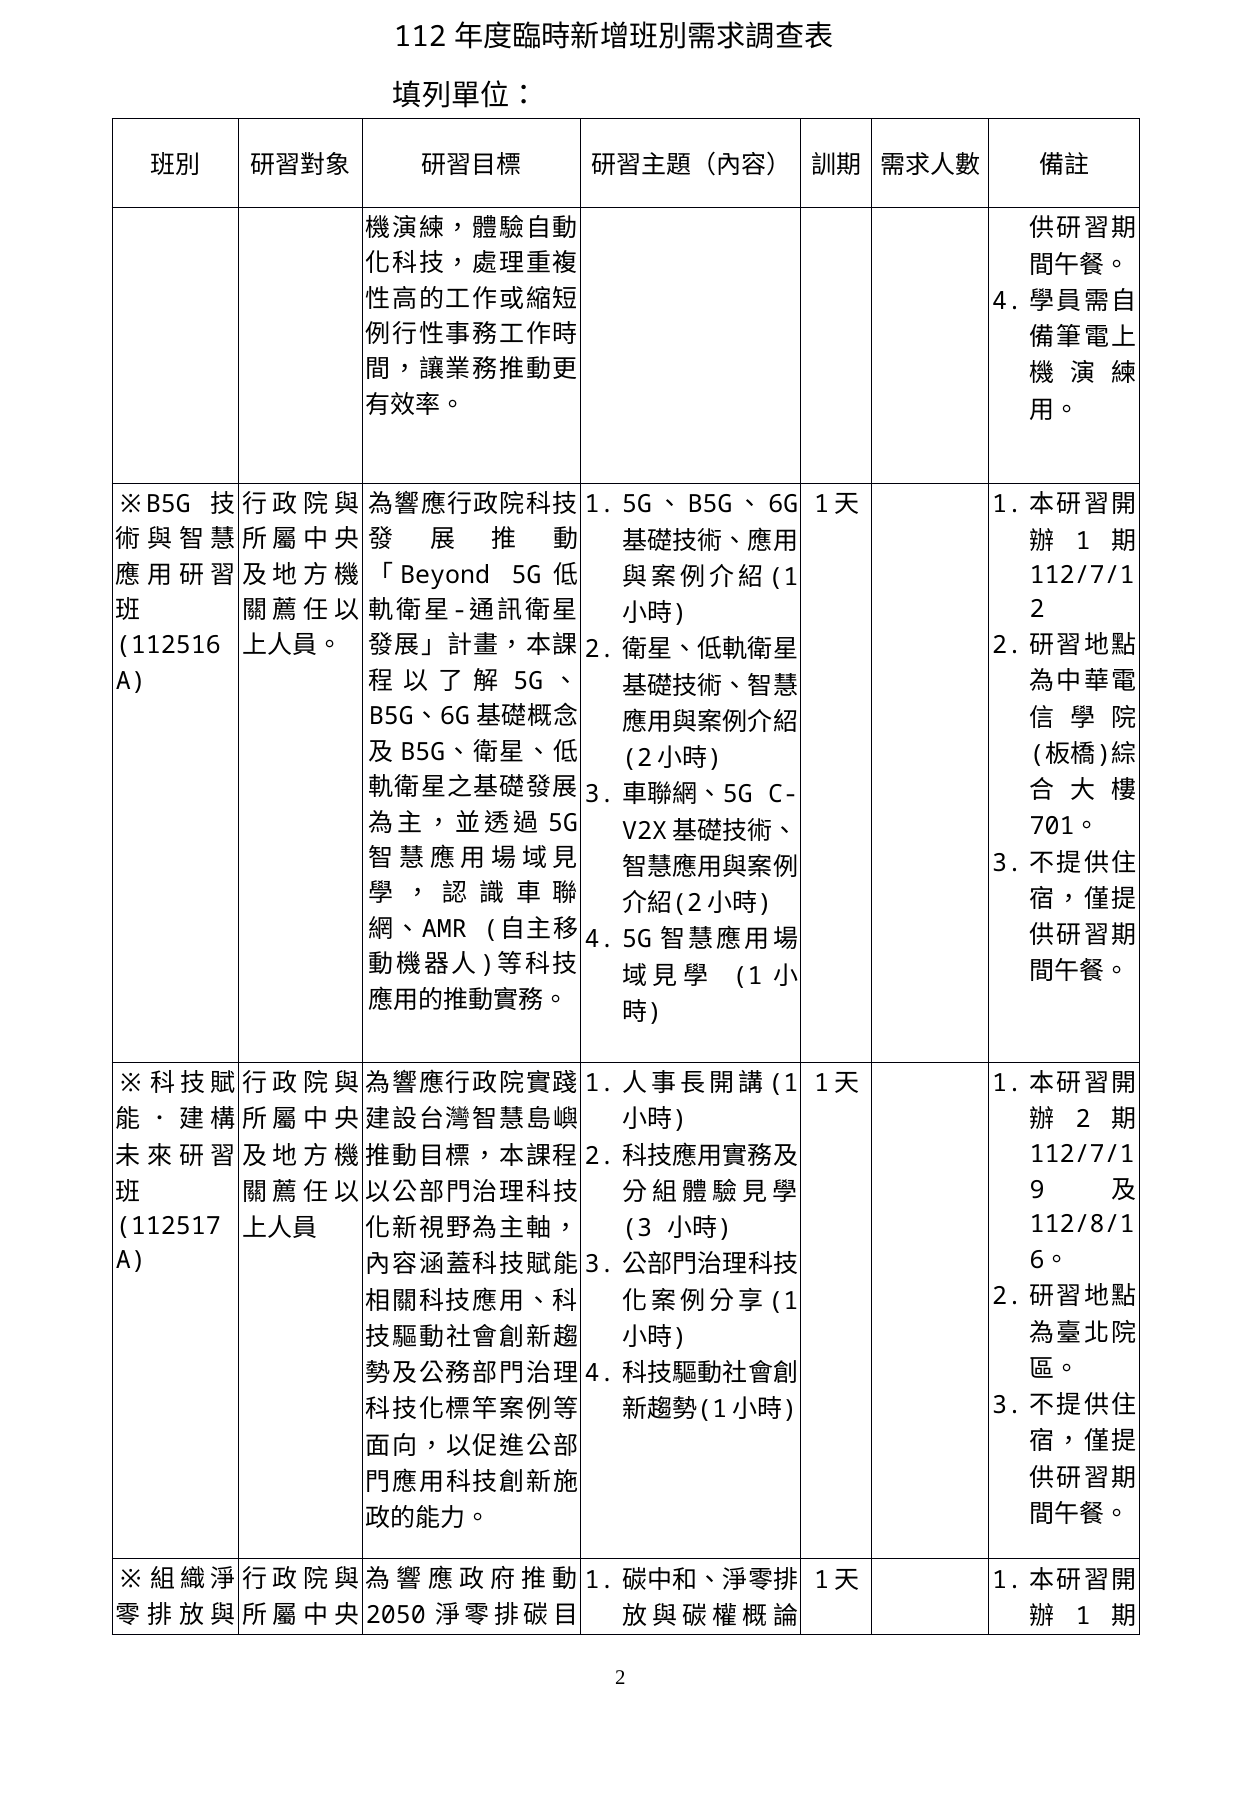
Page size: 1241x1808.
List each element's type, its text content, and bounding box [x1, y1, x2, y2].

table_header 研習主題（內容） [581, 119, 800, 207]
table_header 研習對象 [239, 119, 362, 207]
table_cell 本研習開辦1期112/7/12 研習地點為中華電信學院 (板橋)綜合大樓701。 不提供住宿，僅提供研習期間午餐。 [989, 484, 1139, 1062]
table_cell RPA 科技與應用案例分享(0.5小時) 下載RPA軟體，情境演練(5.5小時) [581, 208, 800, 483]
table_cell [239, 208, 362, 483]
table_cell ※B5G技術與智慧應用研習班 (112516A) [113, 484, 238, 1062]
table_header 訓期 [801, 119, 871, 207]
table_cell [872, 1063, 988, 1558]
table_cell 行政院與所屬中央及地方機關薦任以上人員。 [239, 484, 362, 1062]
table_cell 為響應政府推動2050淨零排碳目 [363, 1559, 580, 1634]
table_header 班別 [113, 119, 238, 207]
table_header 需求人數 [872, 119, 988, 207]
table_cell 行政院與所屬中央及地方機關薦任以上人員 [239, 1063, 362, 1558]
table_header 研習目標 [363, 119, 580, 207]
table_cell 行政院與所屬中央 [239, 1559, 362, 1634]
table_cell [113, 208, 238, 483]
table_header 備註 [989, 119, 1139, 207]
table_cell 1天 [801, 1559, 871, 1634]
table_cell 5G、B5G、6G基礎技術、應用與案例介紹(1小時) 衛星、低軌衛星基礎技術、智慧應用與案例介紹 (2小時) 車聯網、5G C-V2X基礎技術、智慧應用與案例介紹(2小時) 5G智慧應用場域見學 (1小時) [581, 484, 800, 1062]
table_cell 1天 [801, 484, 871, 1062]
table_cell 為響應行政院科技發展推動「Beyond 5G低軌衛星-通訊衛星發展」計畫，本課程以了解5G、 B5G、6G基礎概念及B5G、衛星、低軌衛星之基礎發展為主，並透過5G智慧應用場域見學，認識車聯網、AMR (自主移動機器人)等科技應用的推動實務。 [363, 484, 580, 1062]
table_cell [872, 1559, 988, 1634]
table_cell RPA是未來辦公科技發展的重要趨勢，本研習將透過認識RPA(Robotic Process Automation，中文稱為機器人流程自動化)之技術及應用模組，實際上機演練，體驗自動化科技，處理重複性高的工作或縮短例行性事務工作時間，讓業務推動更有效率。 [363, 208, 580, 483]
table_cell 本研習開辦1期112/7/31。 研習地點為中華電信學院 (板橋)綜合大樓502。 不提供住宿，僅提供研習期間午餐。 [989, 1559, 1139, 1634]
table_cell ※組織淨零排放與 [113, 1559, 238, 1634]
table_cell 1天 [801, 1063, 871, 1558]
table_cell [872, 484, 988, 1062]
table_cell 為響應行政院實踐建設台灣智慧島嶼推動目標，本課程以公部門治理科技化新視野為主軸，內容涵蓋科技賦能相關科技應用、科技驅動社會創新趨勢及公務部門治理科技化標竿案例等面向，以促進公部門應用科技創新施政的能力。 [363, 1063, 580, 1558]
table_cell 本研習開辦1期112/7/4。 研習地點為臺北院區。 不提供住宿，僅提供研習期間午餐。 學員需自備筆電上機演練用。 [989, 208, 1139, 483]
table_cell 碳中和、淨零排放與碳權概論(1小時) 認知綠色供應鏈管理趨勢(1小時) ISO 14064-1溫室氣體(GHG)碳盤查目標、原則與方法(3小時) 溫室氣體(GHG)碳盤查範例演練實作(1小時) [581, 1559, 800, 1634]
table_cell ※科技賦能．建構未來研習班 (112517A) [113, 1063, 238, 1558]
table_cell [872, 208, 988, 483]
table_cell 人事長開講(1 小時) 科技應用實務及分組體驗見學(3 小時) 公部門治理科技化案例分享(1小時) 科技驅動社會創新趨勢(1小時) [581, 1063, 800, 1558]
table_cell [801, 208, 871, 483]
table_cell 本研習開辦2期112/7/19及112/8/16。 研習地點為臺北院區。 不提供住宿，僅提供研習期間午餐。 [989, 1063, 1139, 1558]
